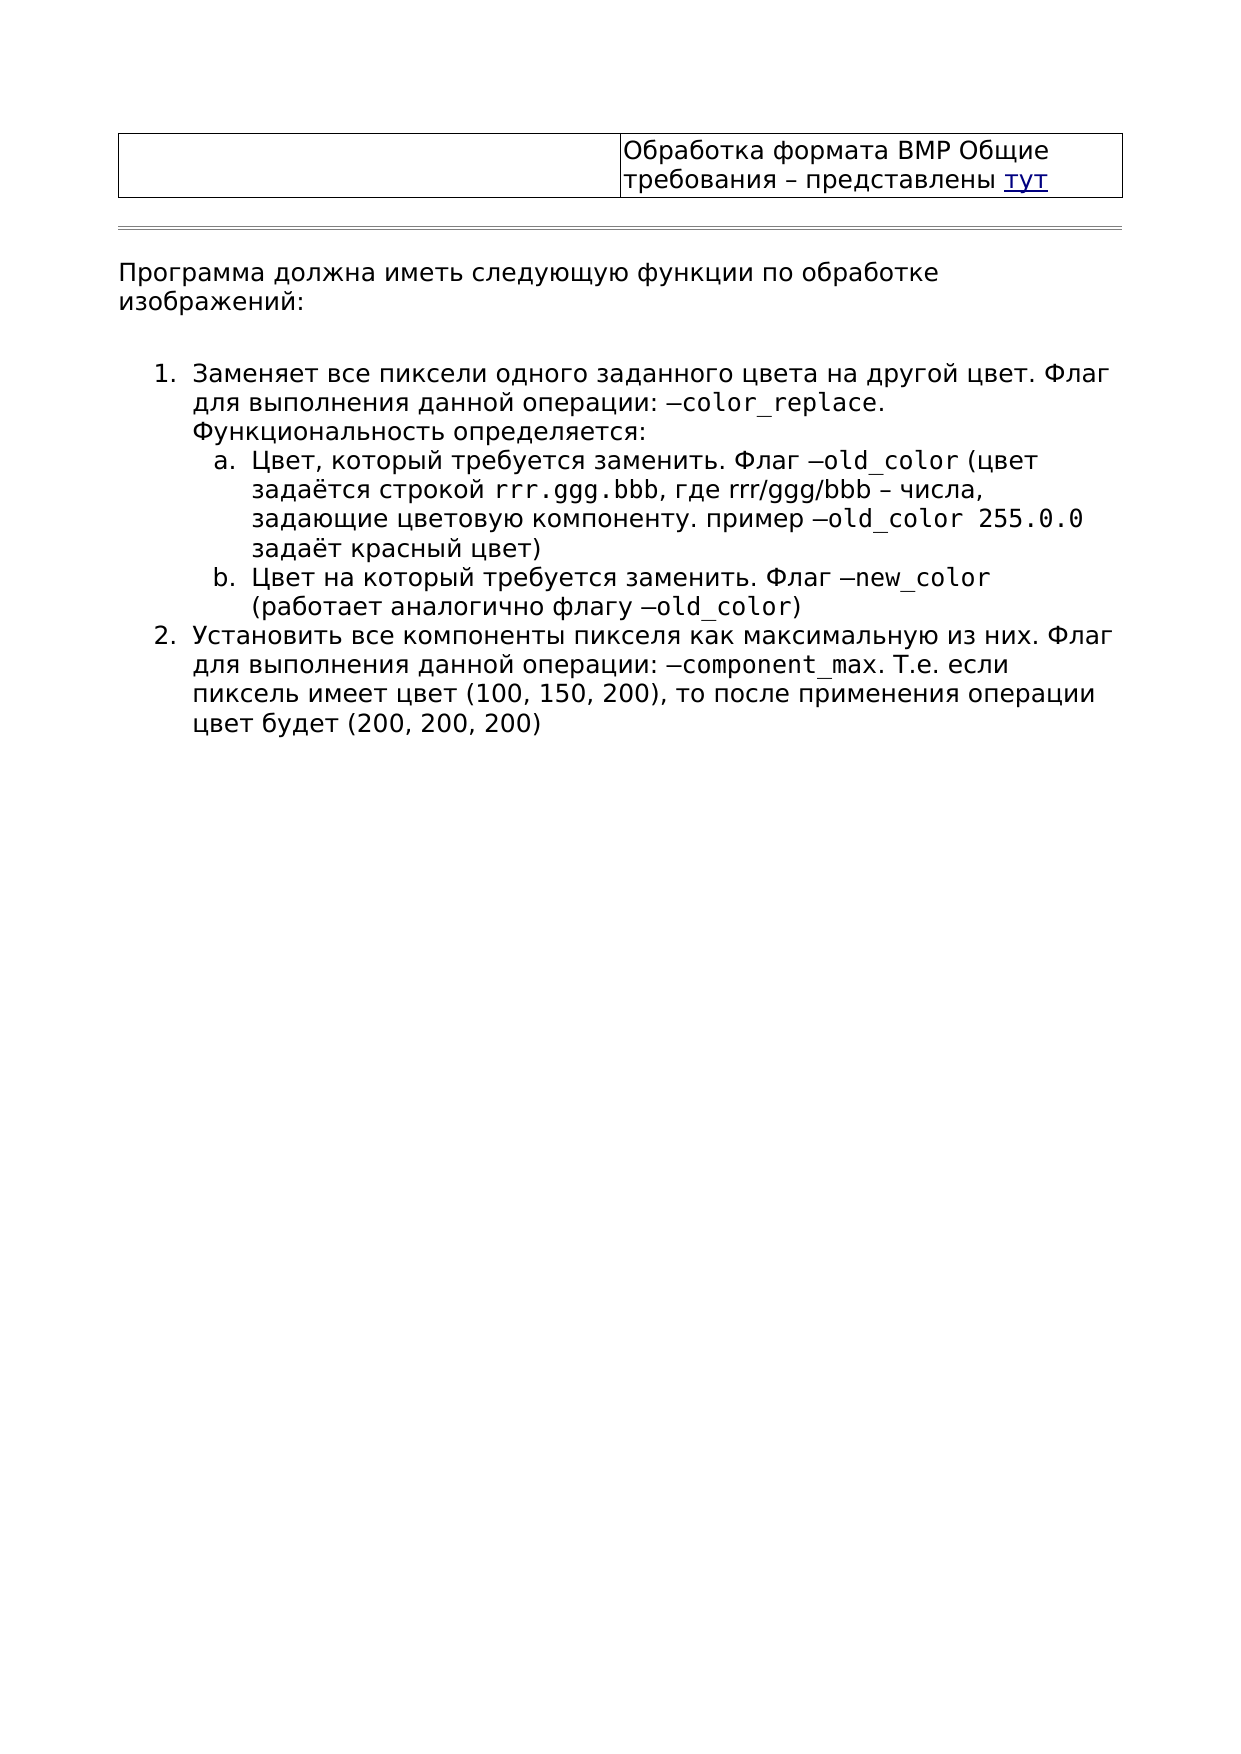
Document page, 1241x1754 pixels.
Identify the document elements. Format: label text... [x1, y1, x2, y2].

table_header [119, 134, 620, 197]
table_header Обработка формата BMP Общие требования – представлены тут [621, 134, 1122, 197]
list Установить все компоненты пикселя как максимальную из них. Флаг для выполнения данной операции: –component_max. Т.е. если пиксель имеет цвет (100, 150, 200), то после применения операции цвет будет (200, 200, 200) [177, 621, 1122, 738]
list Цвет на который требуется заменить. Флаг –new_color (работает аналогично флагу –old_color) [236, 563, 1122, 621]
text Программа должна иметь следующую функции по обработке изображений: [118, 258, 1122, 317]
list Цвет, который требуется заменить. Флаг –old_color (цвет задаётся строкой rrr.ggg.bbb, где rrr/ggg/bbb – числа, задающие цветовую компоненту. пример –old_color 255.0.0 задаёт красный цвет) [236, 446, 1122, 563]
list Заменяет все пиксели одного заданного цвета на другой цвет. Флаг для выполнения данной операции: –color_replace. Функциональность определяется: [177, 359, 1122, 446]
